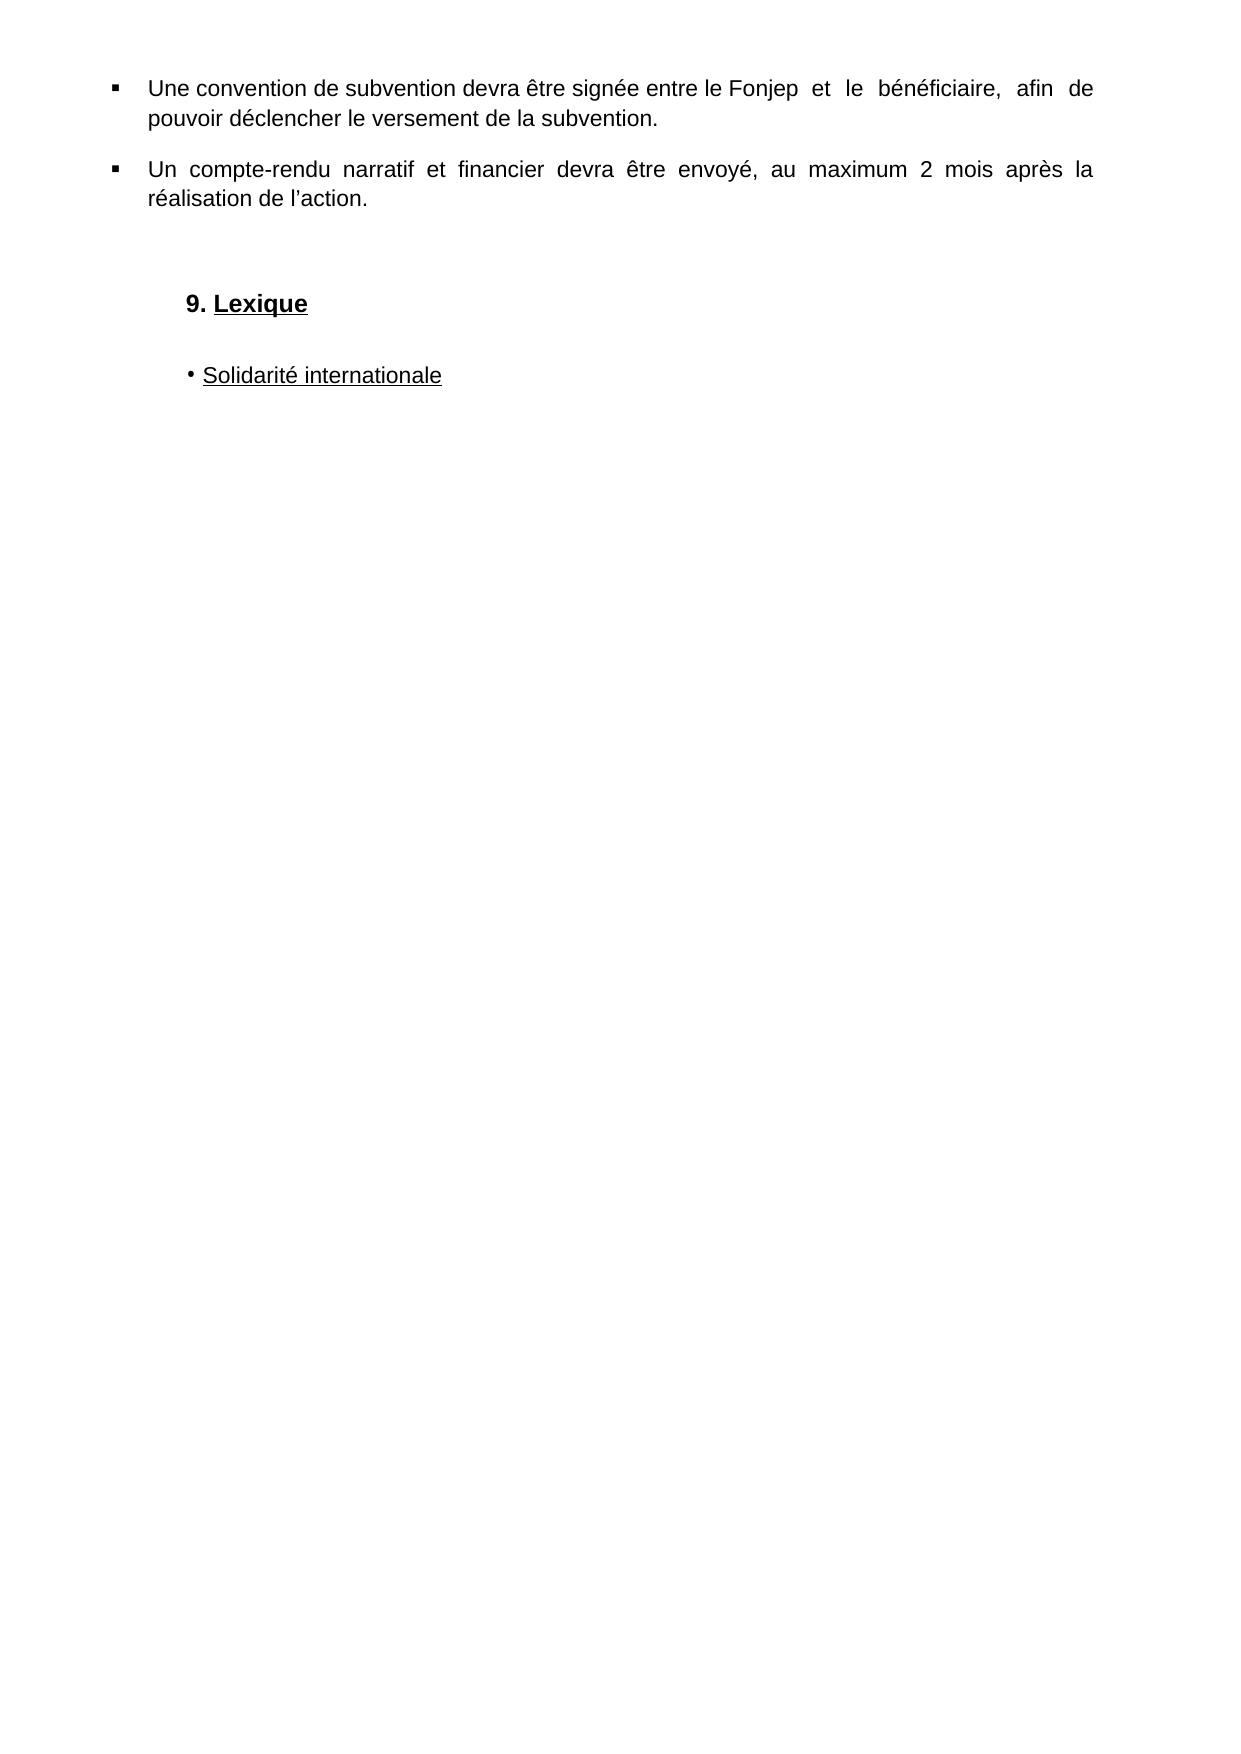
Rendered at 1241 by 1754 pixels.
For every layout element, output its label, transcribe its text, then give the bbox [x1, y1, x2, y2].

list Un compte-rendu narratif et financier devra être envoyé, au maximum 2 mois après la réalisation de l’action. [110, 156, 1094, 211]
list Une convention de subvention devra être signée entre le Fonjep et le bénéficiaire, afin de pouvoir déclencher le versement de la subvention. [110, 75, 1094, 131]
text • Solidarité internationale [186, 356, 1094, 391]
subtitle 9. Lexique [186, 289, 1094, 318]
